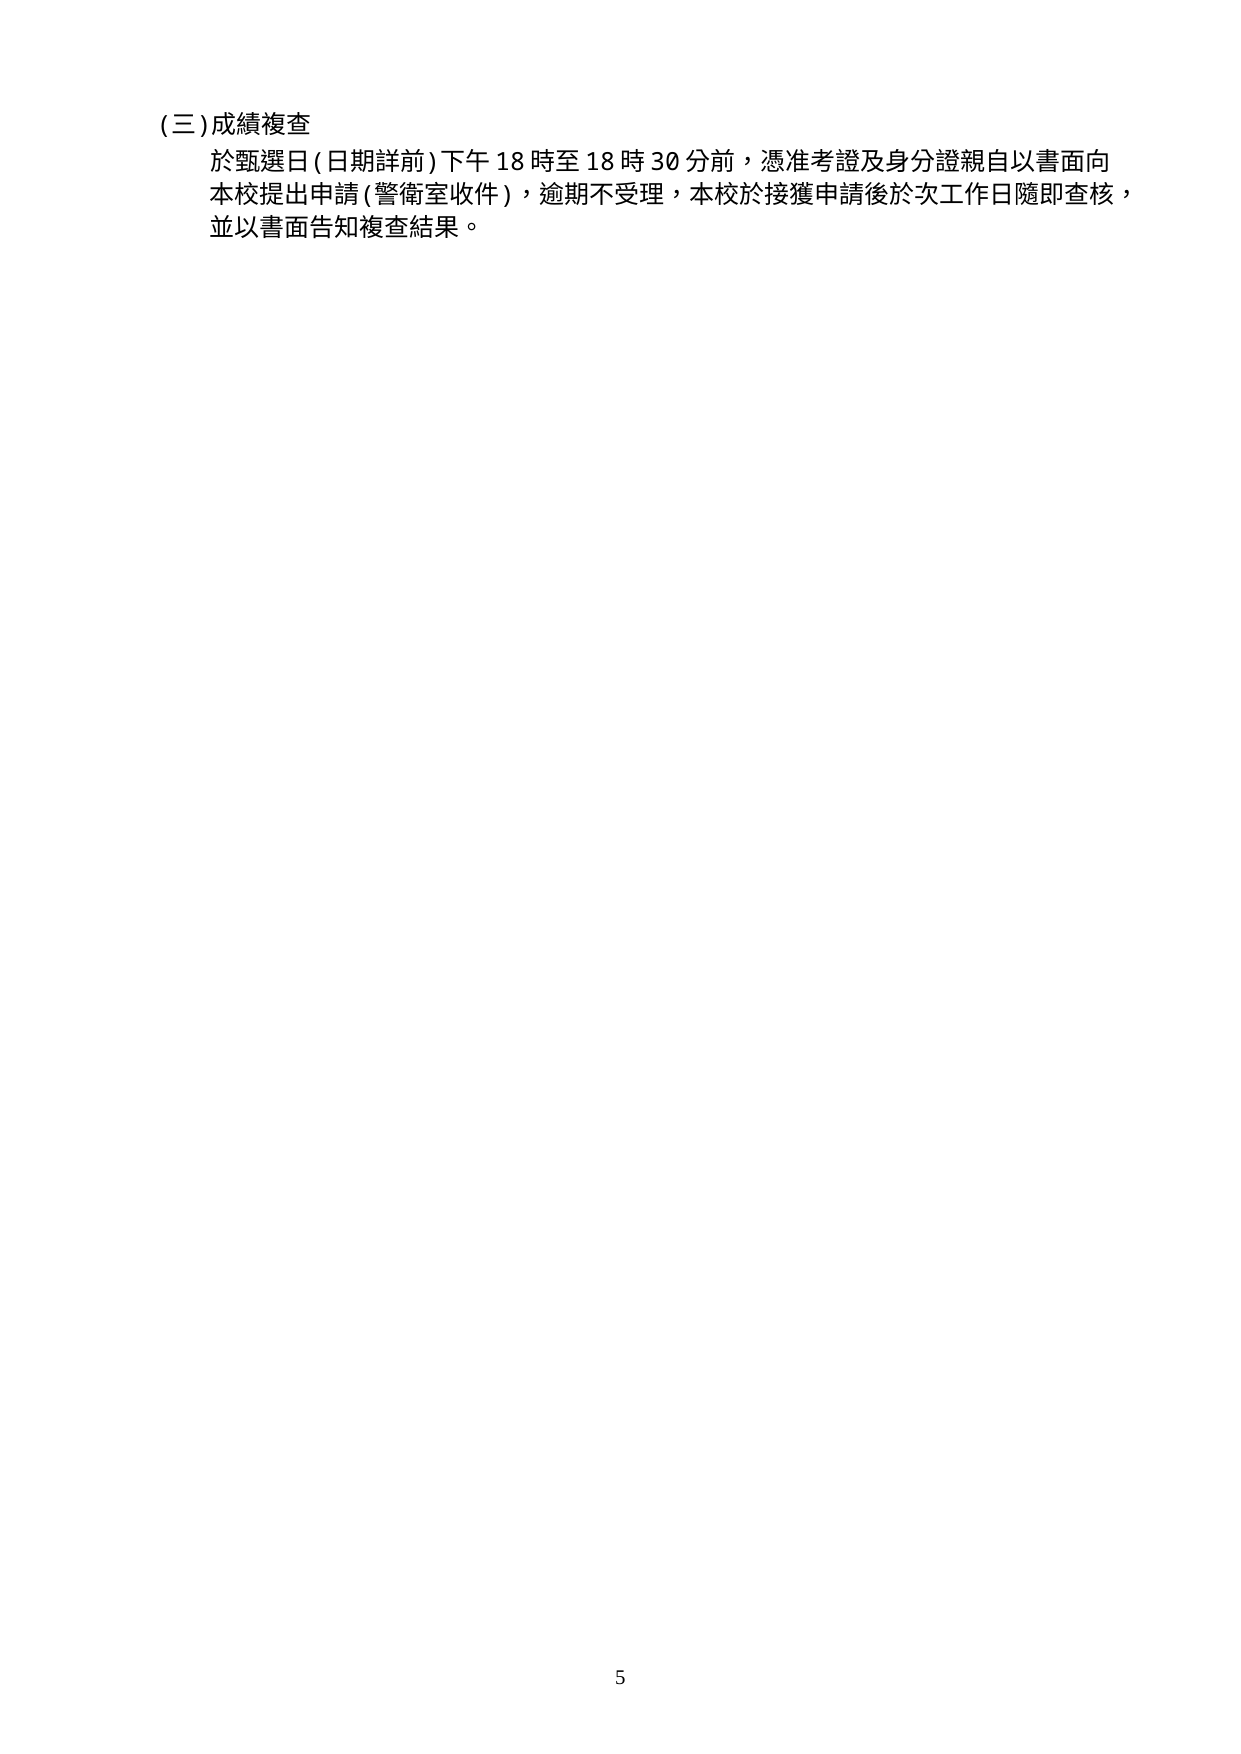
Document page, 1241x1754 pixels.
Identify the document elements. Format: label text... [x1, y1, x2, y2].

text 於甄選日(日期詳前)下午18時至18時30分前，憑准考證及身分證親自以書面向本校提出申請(警衛室收件)，逾期不受理，本校於接獲申請後於次工作日隨即查核，並以書面告知複查結果。 [209, 143, 1134, 243]
text (三)成績複查 [156, 81, 1134, 143]
